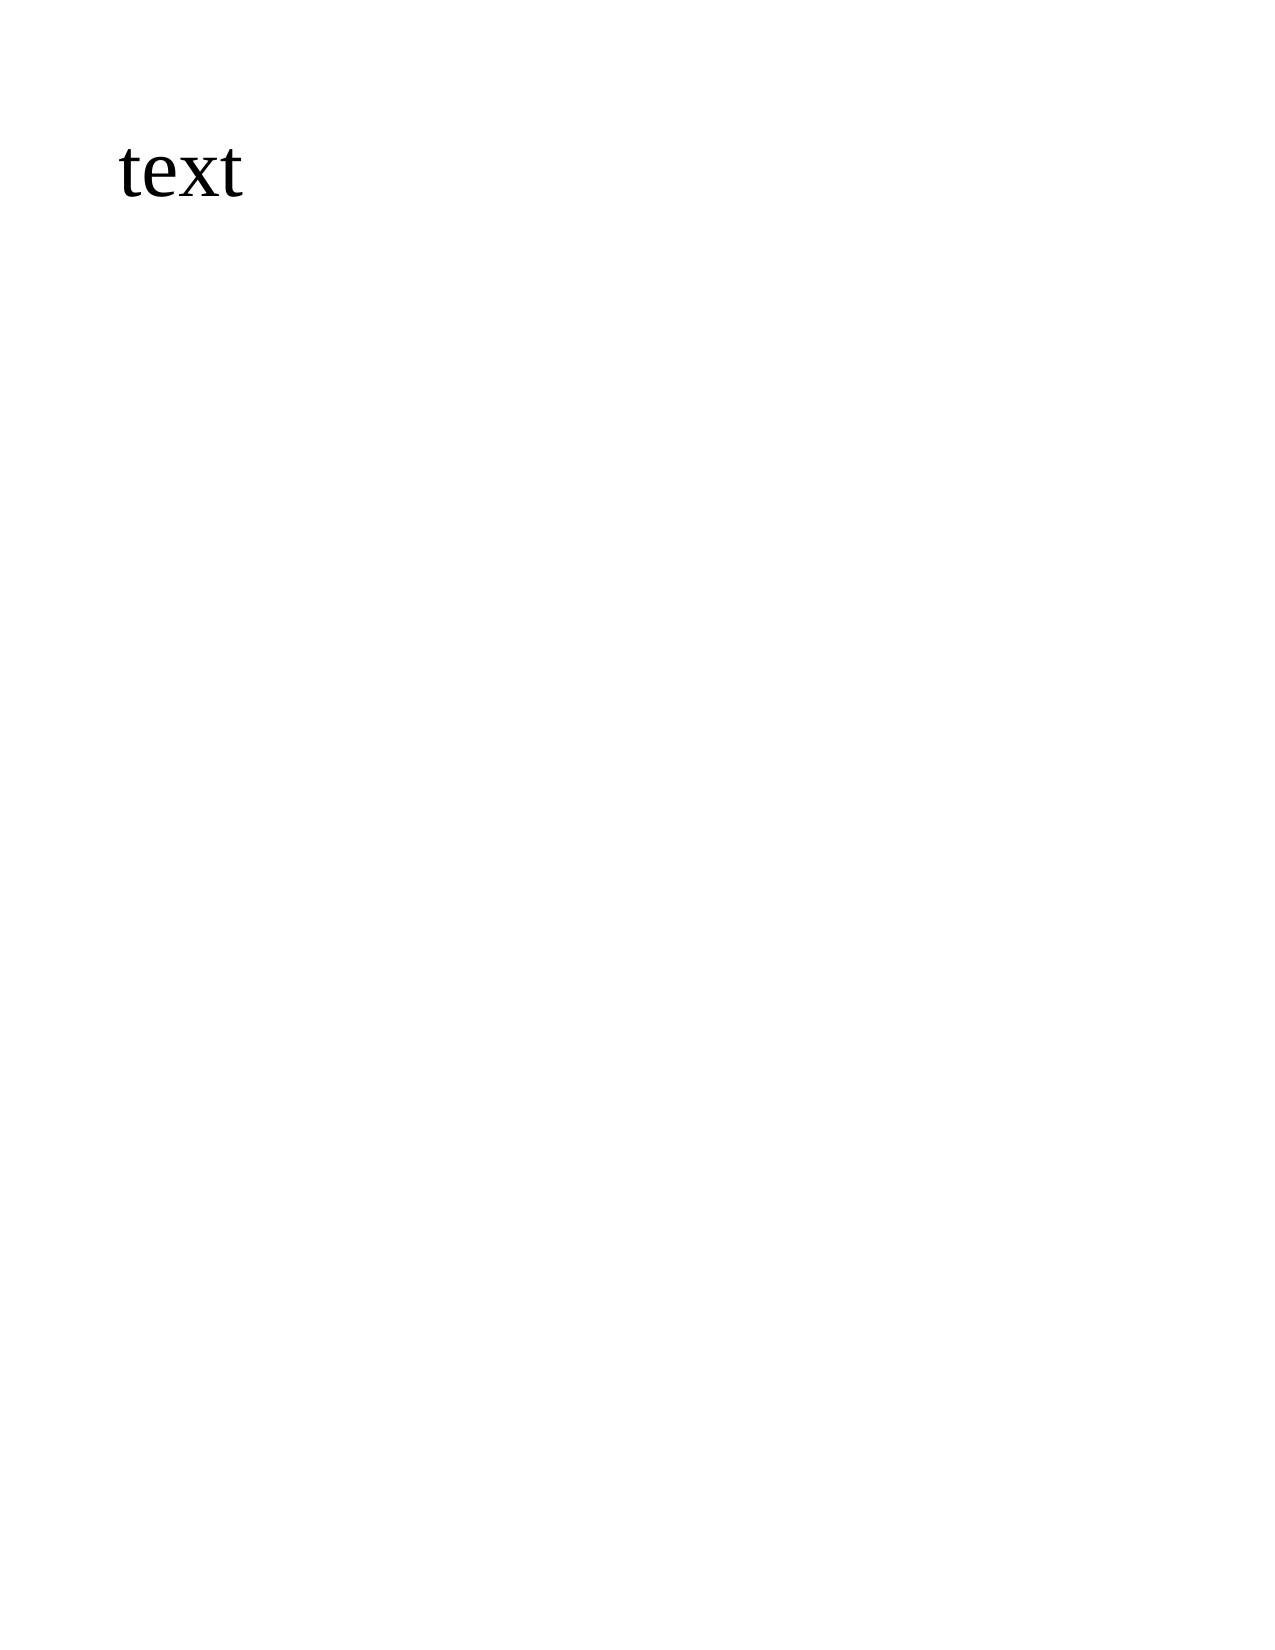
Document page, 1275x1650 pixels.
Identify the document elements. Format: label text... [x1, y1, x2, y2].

text text [118, 118, 1157, 214]
